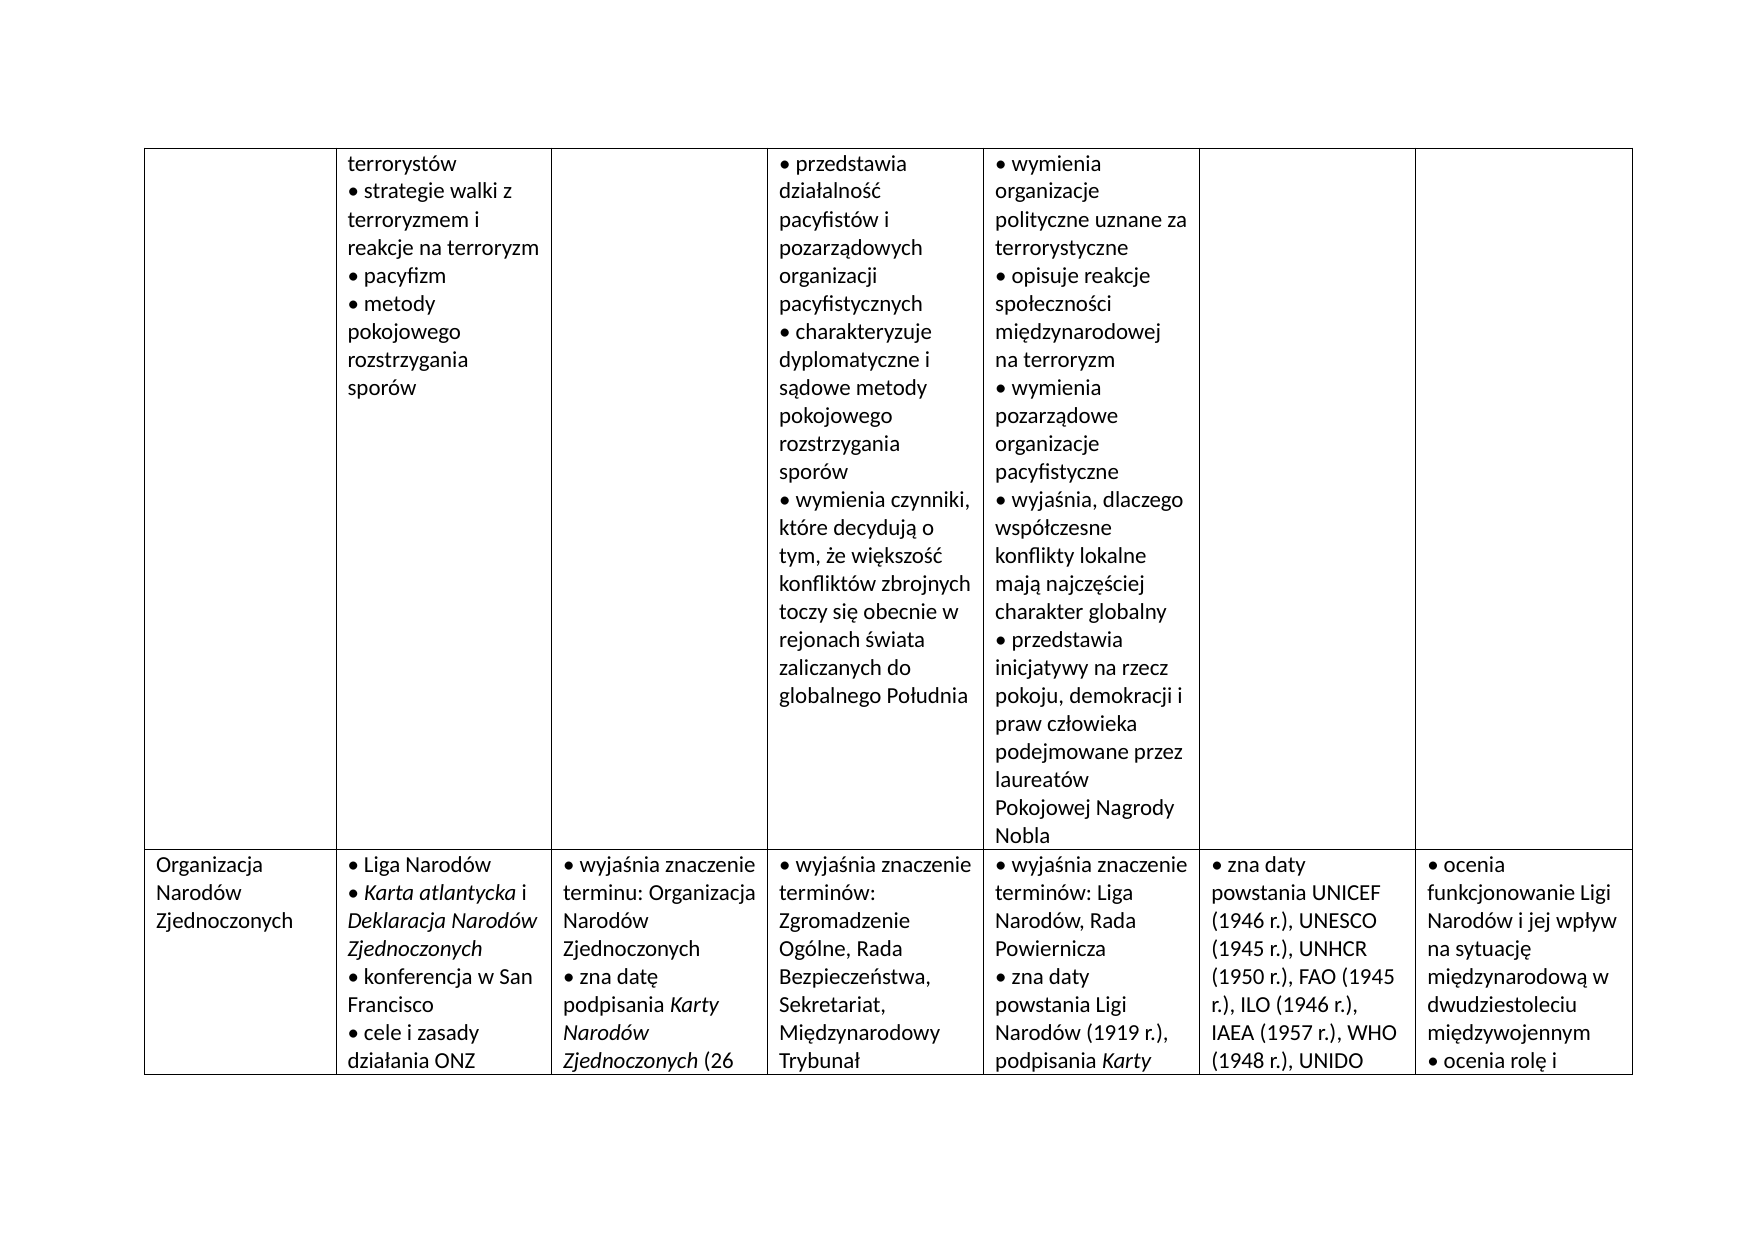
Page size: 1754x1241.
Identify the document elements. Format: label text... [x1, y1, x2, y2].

table_cell • Liga Narodów • Karta atlantycka i Deklaracja Narodów Zjednoczonych • konferencja w San Francisco • cele i zasady działania ONZ [337, 850, 551, 1074]
table_cell • wyjaśnia znaczenie terminów: Liga Narodów, Rada Powiernicza • zna daty powstania Ligi Narodów (1919 r.), podpisania Karty [984, 850, 1199, 1074]
table_cell [1416, 149, 1632, 849]
table_cell [1200, 149, 1415, 849]
table_cell • wymienia organizacje polityczne uznane za terrorystyczne • opisuje reakcje społeczności międzynarodowej na terroryzm • wymienia pozarządowe organizacje pacyfistyczne • wyjaśnia, dlaczego współczesne konflikty lokalne mają najczęściej charakter globalny • przedstawia inicjatywy na rzecz pokoju, demokracji i praw człowieka podejmowane przez laureatów Pokojowej Nagrody Nobla [984, 149, 1199, 849]
table_cell • wyjaśnia znaczenie terminu: Organizacja Narodów Zjednoczonych • zna datę podpisania Karty Narodów Zjednoczonych (26 [552, 850, 767, 1074]
table_cell • zna daty powstania UNICEF (1946 r.), UNESCO (1945 r.), UNHCR (1950 r.), FAO (1945 r.), ILO (1946 r.), IAEA (1957 r.), WHO (1948 r.), UNIDO [1200, 850, 1415, 1074]
table_cell • przedstawia działalność pacyfistów i pozarządowych organizacji pacyfistycznych • charakteryzuje dyplomatyczne i sądowe metody pokojowego rozstrzygania sporów • wymienia czynniki, które decydują o tym, że większość konfliktów zbrojnych toczy się obecnie w rejonach świata zaliczanych do globalnego Południa [768, 149, 983, 849]
table_cell [145, 149, 336, 849]
table_cell • wyjaśnia znaczenie terminów: Zgromadzenie Ogólne, Rada Bezpieczeństwa, Sekretariat, Międzynarodowy Trybunał [768, 850, 983, 1074]
table_cell terrorystów • strategie walki z terroryzmem i reakcje na terroryzm • pacyfizm • metody pokojowego rozstrzygania sporów [337, 149, 551, 849]
table_cell • ocenia funkcjonowanie Ligi Narodów i jej wpływ na sytuację międzynarodową w dwudziestoleciu międzywojennym • ocenia rolę i [1416, 850, 1632, 1074]
table_cell Organizacja Narodów Zjednoczonych [145, 850, 336, 1074]
table_cell [552, 149, 767, 849]
